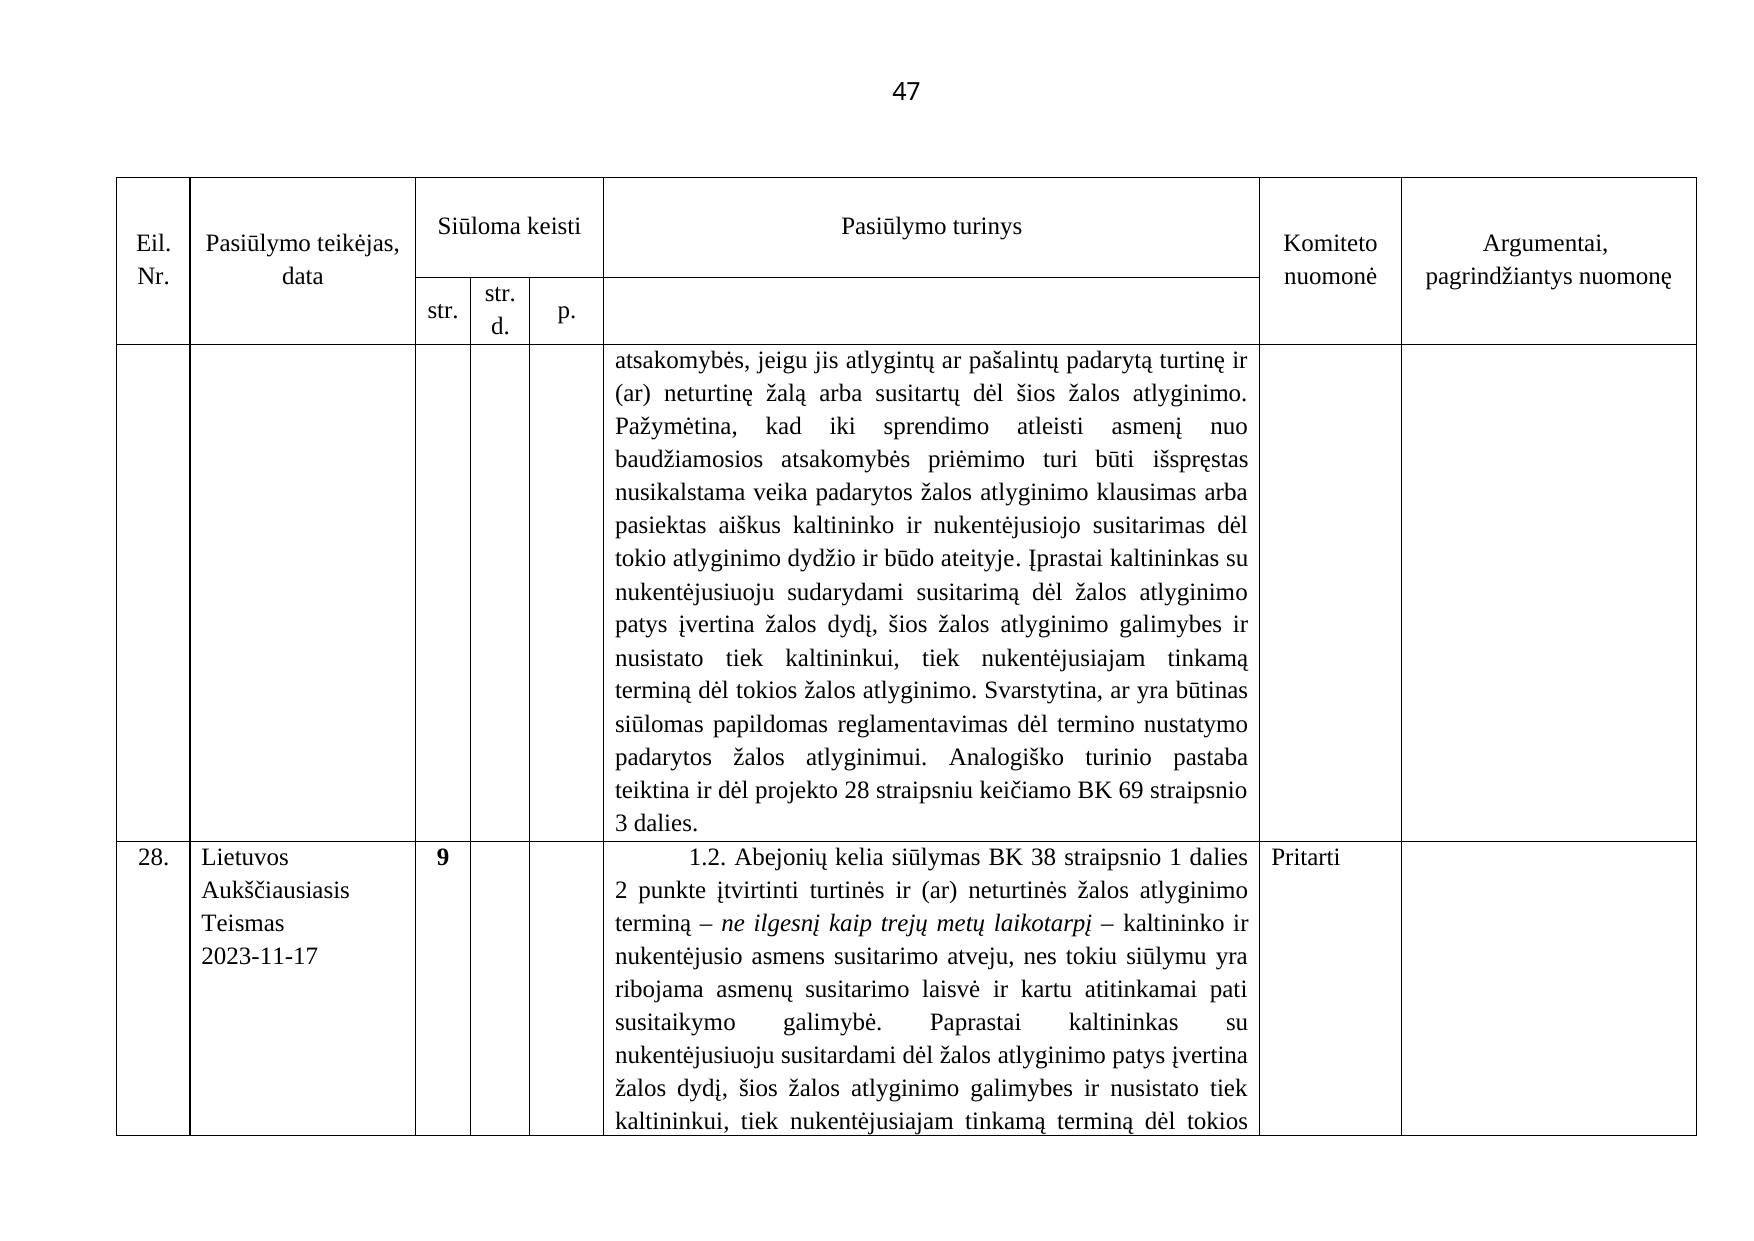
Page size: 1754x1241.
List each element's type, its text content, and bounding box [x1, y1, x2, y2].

table_cell [1402, 842, 1696, 1135]
table_cell [530, 842, 603, 1135]
table_cell [1260, 345, 1401, 841]
table_header Pasiūlymo turinys [604, 178, 1259, 277]
table_cell [191, 345, 415, 841]
table_cell [530, 345, 603, 841]
table_cell p. [530, 278, 603, 344]
table_cell [471, 842, 529, 1135]
table_header Pasiūlymo teikėjas, data [191, 178, 415, 344]
table_header Eil. Nr. [117, 178, 189, 344]
table_cell [471, 345, 529, 841]
table_header Argumentai, pagrindžiantys nuomonę [1402, 178, 1696, 344]
table_cell [117, 345, 189, 841]
table_cell str. d. [471, 278, 529, 344]
table_cell [416, 345, 470, 841]
table_cell atsakomybės, jeigu jis atlygintų ar pašalintų padarytą turtinę ir (ar) neturtinę žalą arba susitartų dėl šios žalos atlyginimo. Pažymėtina, kad iki sprendimo atleisti asmenį nuo baudžiamosios atsakomybės priėmimo turi būti išspręstas nusikalstama veika padarytos žalos atlyginimo klausimas arba pasiektas aiškus kaltininko ir nukentėjusiojo susitarimas dėl tokio atlyginimo dydžio ir būdo ateityje. Įprastai kaltininkas su nukentėjusiuoju sudarydami susitarimą dėl žalos atlyginimo patys įvertina žalos dydį, šios žalos atlyginimo galimybes ir nusistato tiek kaltininkui, tiek nukentėjusiajam tinkamą terminą dėl tokios žalos atlyginimo. Svarstytina, ar yra būtinas siūlomas papildomas reglamentavimas dėl termino nustatymo padarytos žalos atlyginimui. Analogiško turinio pastaba teiktina ir dėl projekto 28 straipsniu keičiamo BK 69 straipsnio 3 dalies. [604, 345, 1259, 841]
table_header Siūloma keisti [416, 178, 603, 277]
table_cell 28. [117, 842, 189, 1135]
table_header Komiteto nuomonė [1260, 178, 1401, 344]
table_cell 9 [416, 842, 470, 1135]
table_cell str. [416, 278, 470, 344]
table_cell Lietuvos Aukščiausiasis Teismas 2023-11-17 [191, 842, 415, 1135]
table_cell [1402, 345, 1696, 841]
table_cell Pritarti [1260, 842, 1401, 1135]
table_cell [604, 278, 1259, 344]
table_cell 1.2. Abejonių kelia siūlymas BK 38 straipsnio 1 dalies 2 punkte įtvirtinti turtinės ir (ar) neturtinės žalos atlyginimo terminą – ne ilgesnį kaip trejų metų laikotarpį – kaltininko ir nukentėjusio asmens susitarimo atveju, nes tokiu siūlymu yra ribojama asmenų susitarimo laisvė ir kartu atitinkamai pati susitaikymo galimybė. Paprastai kaltininkas su nukentėjusiuoju susitardami dėl žalos atlyginimo patys įvertina žalos dydį, šios žalos atlyginimo galimybes ir nusistato tiek kaltininkui, tiek nukentėjusiajam tinkamą terminą dėl tokios [604, 842, 1259, 1135]
